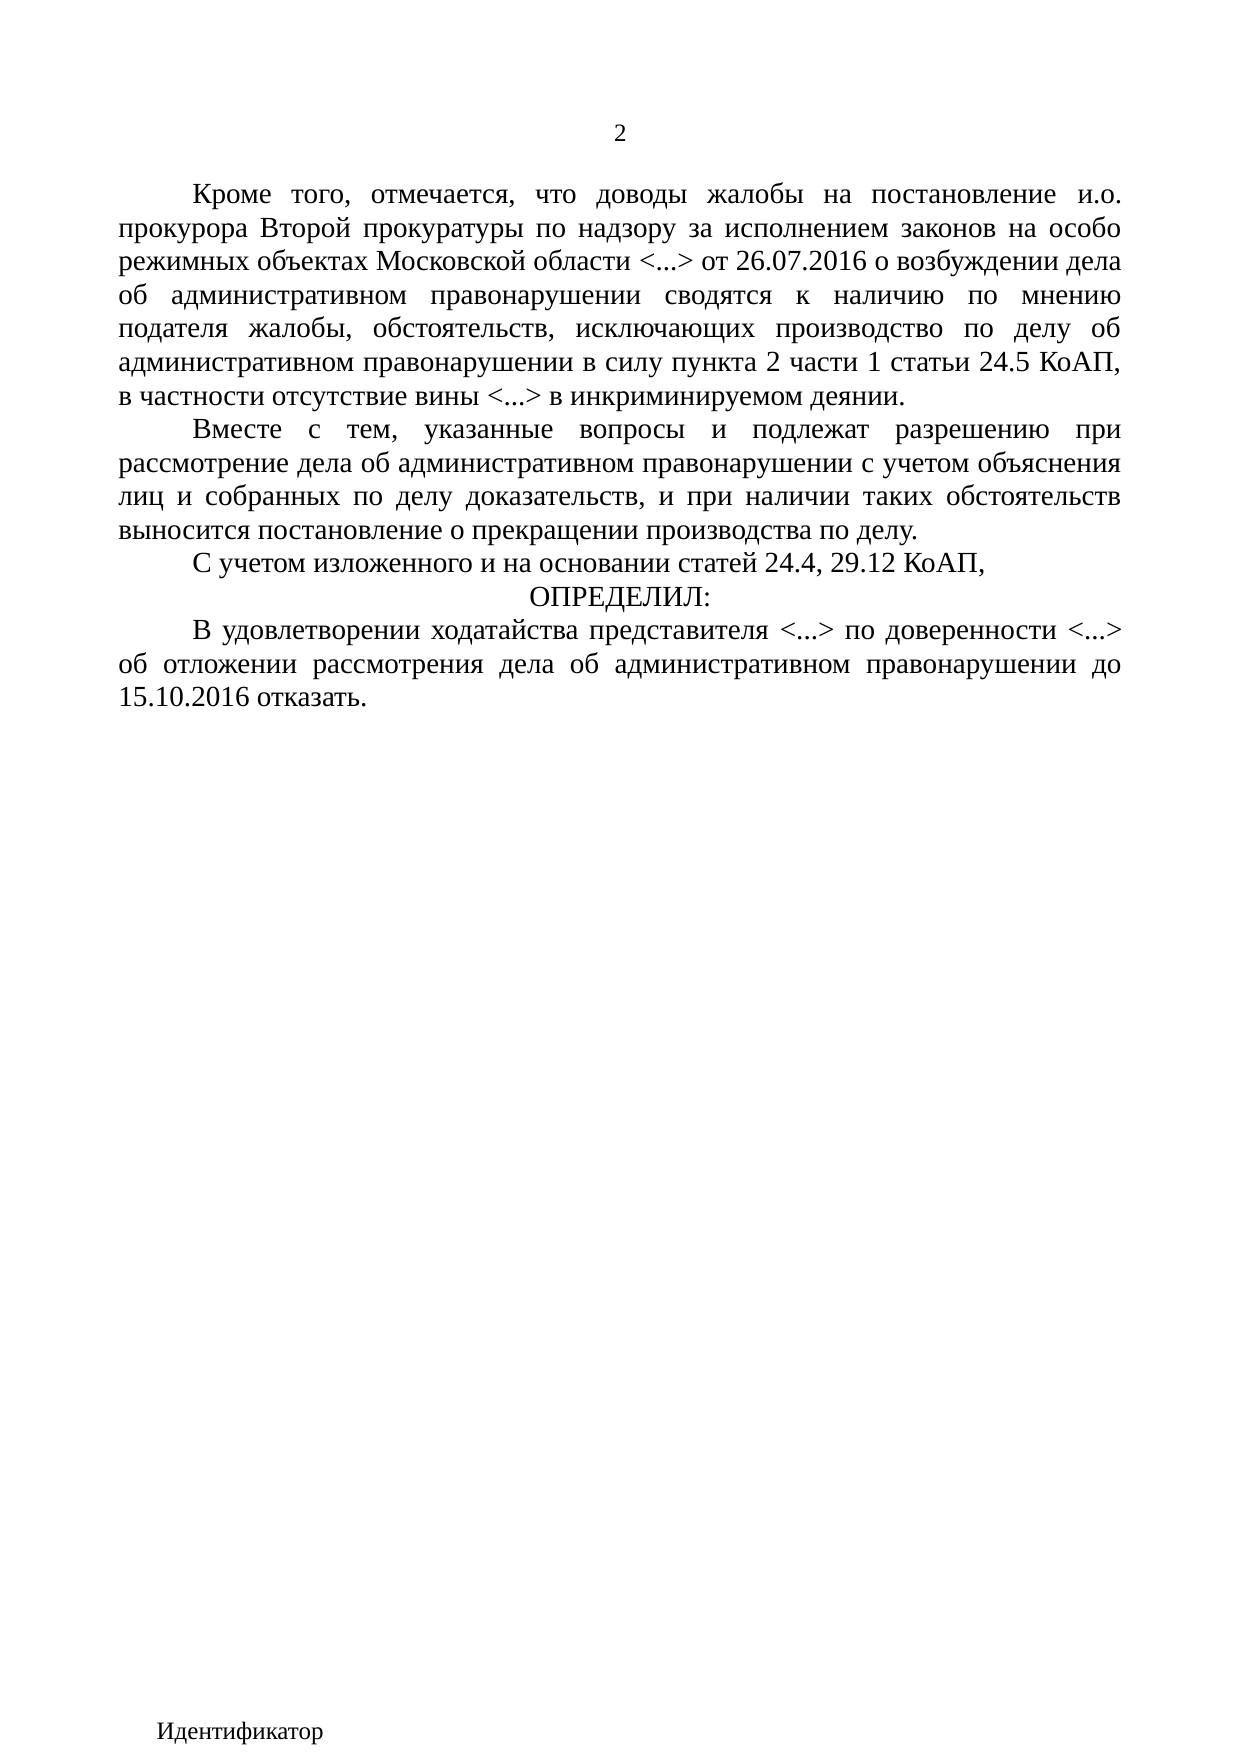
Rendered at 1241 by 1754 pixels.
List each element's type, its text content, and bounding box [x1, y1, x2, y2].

text В удовлетворении ходатайства представителя <...> по доверенности <...> об отложении рассмотрения дела об административном правонарушении до 15.10.2016 отказать. [118, 612, 1122, 713]
text Вместе с тем, указанные вопросы и подлежат разрешению при рассмотрение дела об административном правонарушении с учетом объяснения лиц и собранных по делу доказательств, и при наличии таких обстоятельств выносится постановление о прекращении производства по делу. [118, 411, 1122, 545]
text С учетом изложенного и на основании статей 24.4, 29.12 КоАП, [118, 545, 1122, 579]
text ОПРЕДЕЛИЛ: [118, 579, 1122, 612]
text Кроме того, отмечается, что доводы жалобы на постановление и.о. прокурора Второй прокуратуры по надзору за исполнением законов на особо режимных объектах Московской области <...> от 26.07.2016 о возбуждении дела об административном правонарушении сводятся к наличию по мнению подателя жалобы, обстоятельств, исключающих производство по делу об административном правонарушении в силу пункта 2 части 1 статьи 24.5 КоАП, в частности отсутствие вины <...> в инкриминируемом деянии. [118, 176, 1122, 411]
